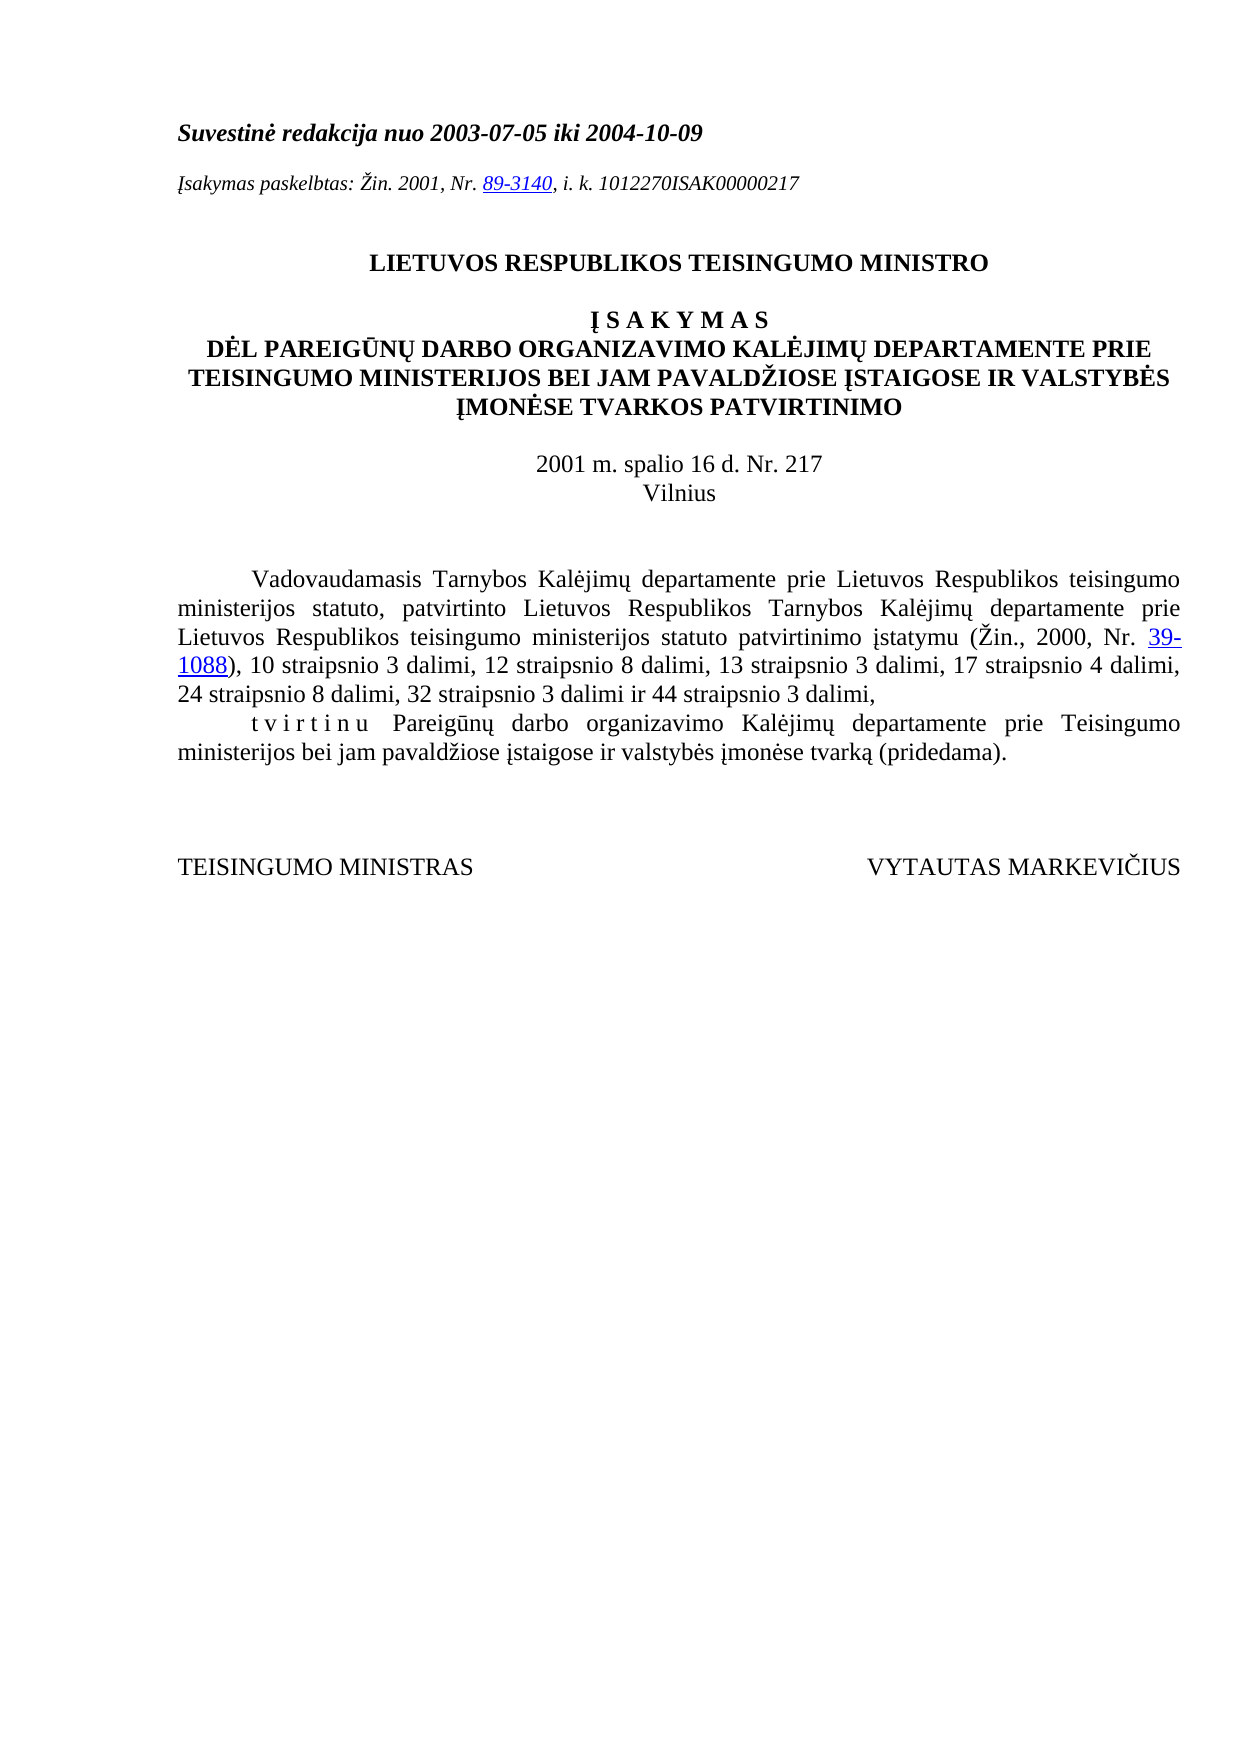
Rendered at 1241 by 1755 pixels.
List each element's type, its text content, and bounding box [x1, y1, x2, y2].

text Vadovaudamasis Tarnybos Kalėjimų departamente prie Lietuvos Respublikos teisingumo ministerijos statuto, patvirtinto Lietuvos Respublikos Tarnybos Kalėjimų departamente prie Lietuvos Respublikos teisingumo ministerijos statuto patvirtinimo įstatymu (Žin., 2000, Nr. 39-1088), 10 straipsnio 3 dalimi, 12 straipsnio 8 dalimi, 13 straipsnio 3 dalimi, 17 straipsnio 4 dalimi, 24 straipsnio 8 dalimi, 32 straipsnio 3 dalimi ir 44 straipsnio 3 dalimi, [177, 564, 1181, 708]
text Vilnius [177, 478, 1181, 507]
text tvirtinu Pareigūnų darbo organizavimo Kalėjimų departamente prie Teisingumo ministerijos bei jam pavaldžiose įstaigose ir valstybės įmonėse tvarką (pridedama). [177, 708, 1181, 765]
text Į S A K Y M A S [177, 305, 1181, 334]
text Suvestinė redakcija nuo 2003-07-05 iki 2004-10-09 [177, 118, 1181, 147]
text TEISINGUMO MINISTRAS VYTAUTAS MARKEVIČIUS [177, 852, 1181, 880]
text Įsakymas paskelbtas: Žin. 2001, Nr. 89-3140, i. k. 1012270ISAK00000217 [177, 171, 1181, 195]
text 2001 m. spalio 16 d. Nr. 217 [177, 449, 1181, 478]
text LIETUVOS RESPUBLIKOS TEISINGUMO MINISTRO [177, 248, 1181, 277]
text DĖL PAREIGŪNŲ DARBO ORGANIZAVIMO KALĖJIMŲ DEPARTAMENTE PRIE TEISINGUMO MINISTERIJOS BEI JAM PAVALDŽIOSE ĮSTAIGOSE IR VALSTYBĖS ĮMONĖSE TVARKOS PATVIRTINIMO [177, 334, 1181, 420]
